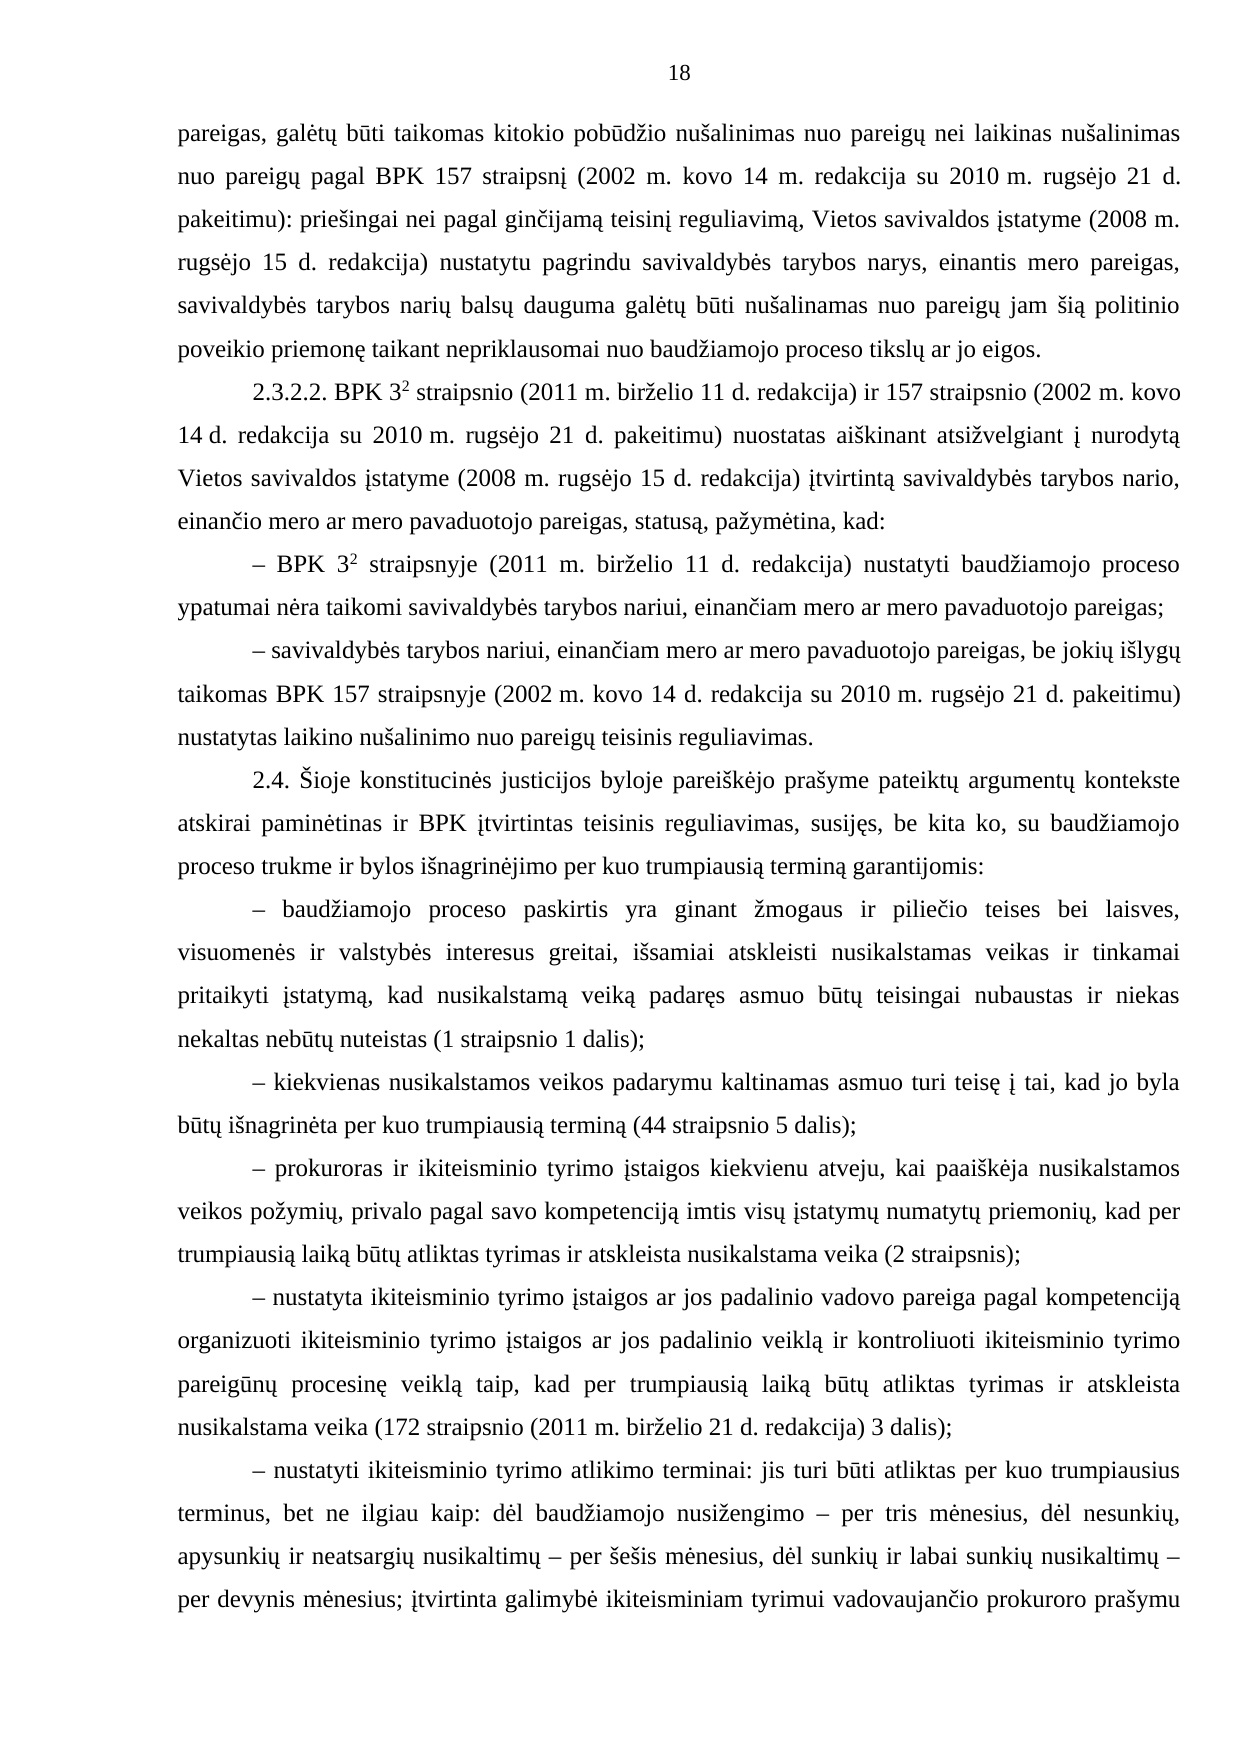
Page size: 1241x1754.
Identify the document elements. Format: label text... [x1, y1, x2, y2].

text – nustatyta ikiteisminio tyrimo įstaigos ar jos padalinio vadovo pareiga pagal kompetenciją organizuoti ikiteisminio tyrimo įstaigos ar jos padalinio veiklą ir kontroliuoti ikiteisminio tyrimo pareigūnų procesinę veiklą taip, kad per trumpiausią laiką būtų atliktas tyrimas ir atskleista nusikalstama veika (172 straipsnio (2011 m. birželio 21 d. redakcija) 3 dalis); [177, 1282, 1181, 1441]
text – BPK 32 straipsnyje (2011 m. birželio 11 d. redakcija) nustatyti baudžiamojo proceso ypatumai nėra taikomi savivaldybės tarybos nariui, einančiam mero ar mero pavaduotojo pareigas; [177, 549, 1181, 621]
text pareigas, galėtų būti taikomas kitokio pobūdžio nušalinimas nuo pareigų nei laikinas nušalinimas nuo pareigų pagal BPK 157 straipsnį (2002 m. kovo 14 m. redakcija su 2010 m. rugsėjo 21 d. pakeitimu): priešingai nei pagal ginčijamą teisinį reguliavimą, Vietos savivaldos įstatyme (2008 m. rugsėjo 15 d. redakcija) nustatytu pagrindu savivaldybės tarybos narys, einantis mero pareigas, savivaldybės tarybos narių balsų dauguma galėtų būti nušalinamas nuo pareigų jam šią politinio poveikio priemonę taikant nepriklausomai nuo baudžiamojo proceso tikslų ar jo eigos. [177, 118, 1181, 362]
text – baudžiamojo proceso paskirtis yra ginant žmogaus ir piliečio teises bei laisves, visuomenės ir valstybės interesus greitai, išsamiai atskleisti nusikalstamas veikas ir tinkamai pritaikyti įstatymą, kad nusikalstamą veiką padaręs asmuo būtų teisingai nubaustas ir niekas nekaltas nebūtų nuteistas (1 straipsnio 1 dalis); [177, 894, 1181, 1052]
text – nustatyti ikiteisminio tyrimo atlikimo terminai: jis turi būti atliktas per kuo trumpiausius terminus, bet ne ilgiau kaip: dėl baudžiamojo nusižengimo – per tris mėnesius, dėl nesunkių, apysunkių ir neatsargių nusikaltimų – per šešis mėnesius, dėl sunkių ir labai sunkių nusikaltimų – per devynis mėnesius; įtvirtinta galimybė ikiteisminiam tyrimui vadovaujančio prokuroro prašymu [177, 1455, 1181, 1613]
text – kiekvienas nusikalstamos veikos padarymu kaltinamas asmuo turi teisę į tai, kad jo byla būtų išnagrinėta per kuo trumpiausią terminą (44 straipsnio 5 dalis); [177, 1067, 1181, 1139]
text – prokuroras ir ikiteisminio tyrimo įstaigos kiekvienu atveju, kai paaiškėja nusikalstamos veikos požymių, privalo pagal savo kompetenciją imtis visų įstatymų numatytų priemonių, kad per trumpiausią laiką būtų atliktas tyrimas ir atskleista nusikalstama veika (2 straipsnis); [177, 1153, 1181, 1268]
text 2.4. Šioje konstitucinės justicijos byloje pareiškėjo prašyme pateiktų argumentų kontekste atskirai paminėtinas ir BPK įtvirtintas teisinis reguliavimas, susijęs, be kita ko, su baudžiamojo proceso trukme ir bylos išnagrinėjimo per kuo trumpiausią terminą garantijomis: [177, 765, 1181, 880]
text – savivaldybės tarybos nariui, einančiam mero ar mero pavaduotojo pareigas, be jokių išlygų taikomas BPK 157 straipsnyje (2002 m. kovo 14 d. redakcija su 2010 m. rugsėjo 21 d. pakeitimu) nustatytas laikino nušalinimo nuo pareigų teisinis reguliavimas. [177, 636, 1181, 751]
text 2.3.2.2. BPK 32 straipsnio (2011 m. birželio 11 d. redakcija) ir 157 straipsnio (2002 m. kovo 14 d. redakcija su 2010 m. rugsėjo 21 d. pakeitimu) nuostatas aiškinant atsižvelgiant į nurodytą Vietos savivaldos įstatyme (2008 m. rugsėjo 15 d. redakcija) įtvirtintą savivaldybės tarybos nario, einančio mero ar mero pavaduotojo pareigas, statusą, pažymėtina, kad: [177, 377, 1181, 535]
